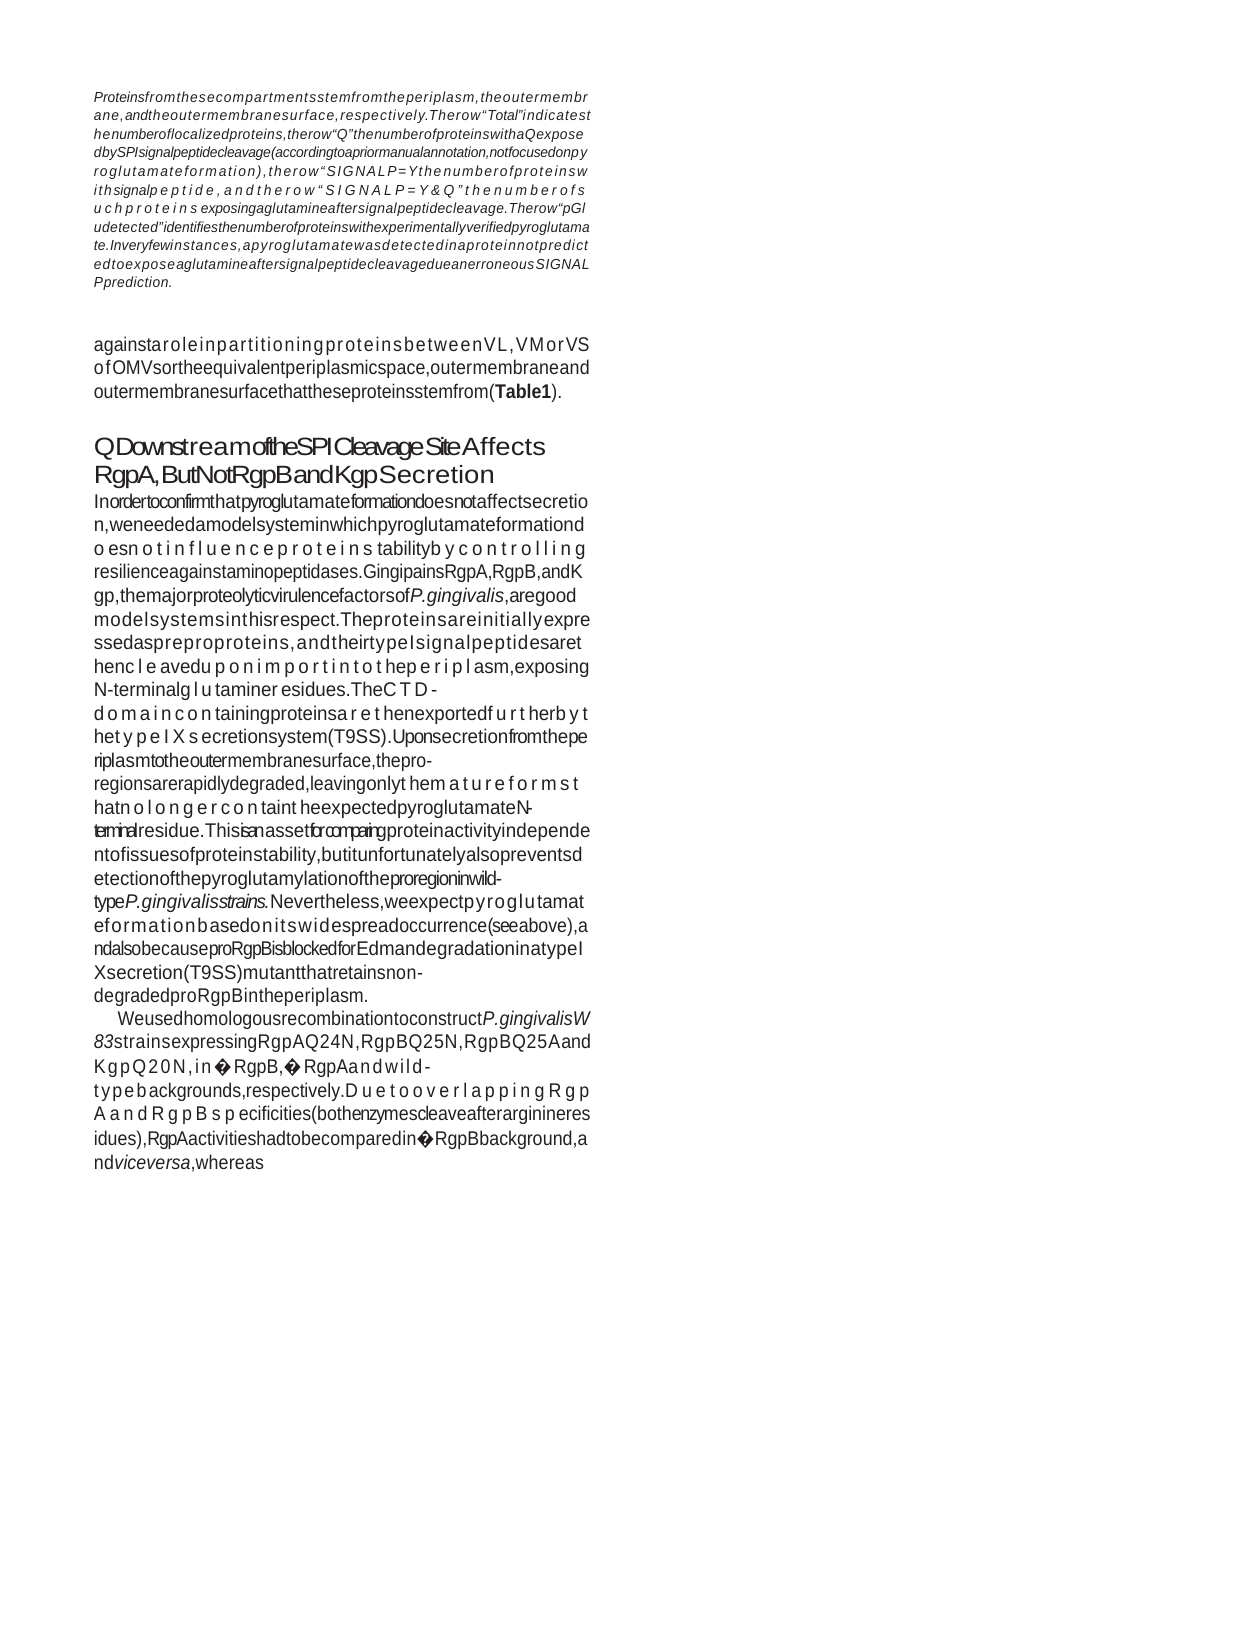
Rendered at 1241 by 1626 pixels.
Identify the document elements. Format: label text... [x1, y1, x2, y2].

subtitle QDownstreamoftheSPICleavageSiteAffectsRgpA,ButNotRgpBandKgpSecretion [94, 432, 549, 489]
text Inordertoconfirmthatpyroglutamateformationdoesnotaffectsecretion,weneededamodelsysteminwhichpyroglutamateformationdoesnotinfluenceproteinstabilitybycontrollingresilienceagainstaminopeptidases.GingipainsRgpA,RgpB,andKgp,themajorproteolyticvirulencefactorsofP.gingivalis,aregoodmodelsystemsinthisrespect.Theproteinsareinitiallyexpressedaspreproproteins,andtheirtypeIsignalpeptidesarethencleaveduponimportintotheperiplasm,exposingN-terminalglutamineresidues.TheCTD-domaincontainingproteinsarethenexportedfurtherbythetypeIXsecretionsystem(T9SS).Uponsecretionfromtheperiplasmtotheoutermembranesurface,thepro-regionsarerapidlydegraded,leavingonlythematureformsthatnolongercontaintheexpectedpyroglutamateN-terminalresidue.Thisisanassetforcomparingproteinactivityindependentofissuesofproteinstability,butitunfortunatelyalsopreventsdetectionofthepyroglutamylationoftheproregioninwild-typeP.gingivalisstrains.Nevertheless,weexpectpyroglutamateformationbasedonitswidespreadoccurrence(seeabove),andalsobecauseproRgpBisblockedforEdmandegradationinatypeIXsecretion(T9SS)mutantthatretainsnon-degradedproRgpBintheperiplasm. [94, 490, 591, 1007]
text Proteinsfromthesecompartmentsstemfromtheperiplasm,theoutermembrane,andtheoutermembranesurface,respectively.Therow“Total”indicatesthenumberoflocalizedproteins,therow“Q”thenumberofproteinswithaQexposedbySPIsignalpeptidecleavage(accordingtoapriormanualannotation,notfocusedonpyroglutamateformation),therow“SIGNALP=Ythenumberofproteinswithsignalpeptide,andtherow“SIGNALP=Y&Q”thenumberofsuchproteinsexposingaglutamineaftersignalpeptidecleavage.Therow“pGludetected”identifiesthenumberofproteinswithexperimentallyverifiedpyroglutamate.Inveryfewinstances,apyroglutamatewasdetectedinaproteinnotpredictedtoexposeaglutamineaftersignalpeptidecleavagedueanerroneousSIGNALPprediction. [94, 88, 591, 291]
text againstaroleinpartitioningproteinsbetweenVL,VMorVSofOMVsortheequivalentperiplasmicspace,outermembraneandoutermembranesurfacethattheseproteinsstemfrom(Table1). [94, 332, 591, 402]
text WeusedhomologousrecombinationtoconstructP.gingivalisW83strainsexpressingRgpAQ24N,RgpBQ25N,RgpBQ25AandKgpQ20N,in�RgpB,�RgpAandwild-typebackgrounds,respectively.DuetooverlappingRgpAandRgpBspecificities(bothenzymescleaveafterarginineresidues),RgpAactivitieshadtobecomparedin�RgpBbackground,andviceversa,whereas [94, 1008, 591, 1174]
